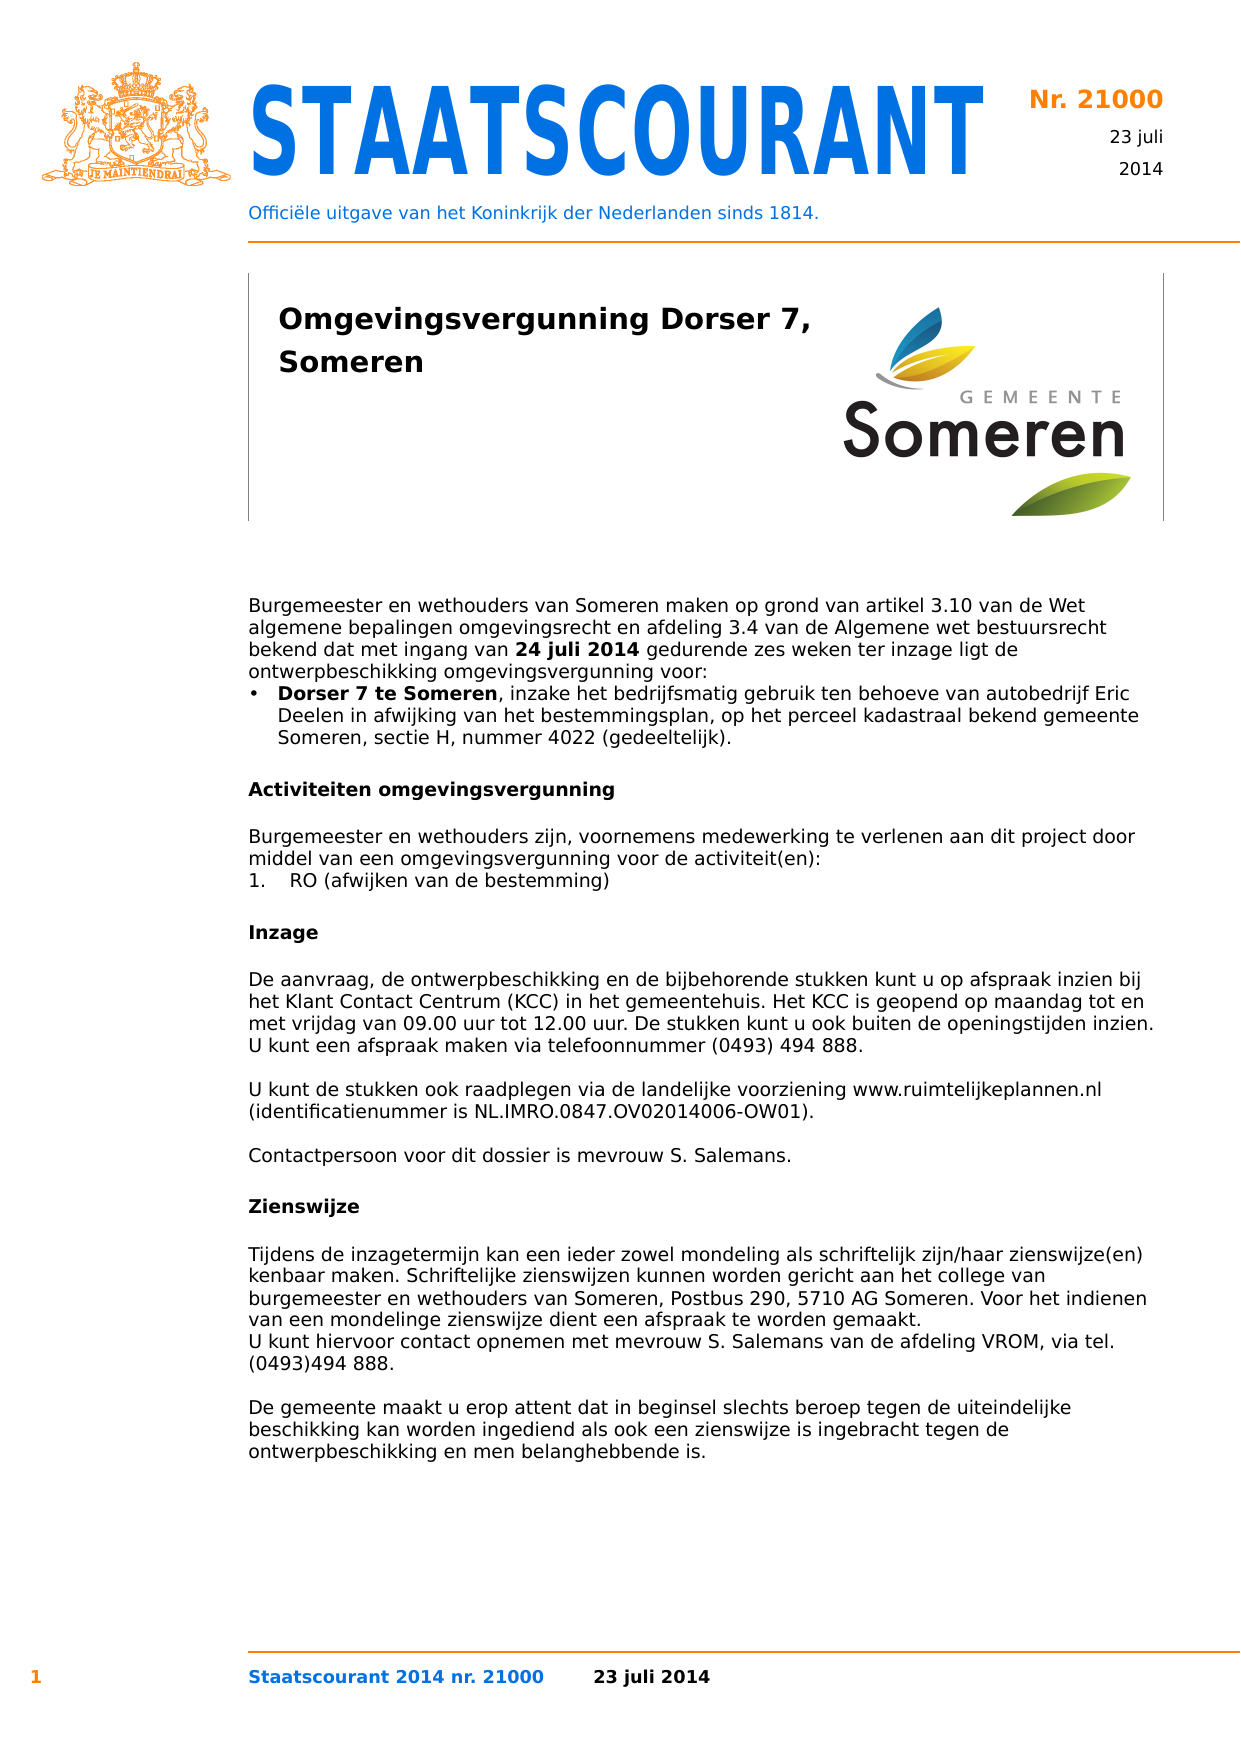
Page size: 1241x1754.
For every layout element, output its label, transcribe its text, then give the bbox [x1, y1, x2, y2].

subtitle Inzage [248, 922, 1163, 944]
text Contactpersoon voor dit dossier is mevrouw S. Salemans. [248, 1144, 1163, 1166]
picture [838, 302, 1134, 521]
text Tijdens de inzagetermijn kan een ieder zowel mondeling als schriftelijk zijn/haar zienswijze(en) kenbaar maken. Schriftelijke zienswijzen kunnen worden gericht aan het college van burgemeester en wethouders van Someren, Postbus 290, 5710 AG Someren. Voor het indienen van een mondelinge zienswijze dient een afspraak te worden gemaakt. [248, 1243, 1163, 1331]
text De gemeente maakt u erop attent dat in beginsel slechts beroep tegen de uiteindelijke beschikking kan worden ingediend als ook een zienswijze is ingebracht tegen de ontwerpbeschikking en men belanghebbende is. [248, 1397, 1163, 1463]
text Burgemeester en wethouders van Someren maken op grond van artikel 3.10 van de Wet algemene bepalingen omgevingsrecht en afdeling 3.4 van de Algemene wet bestuursrecht bekend dat met ingang van 24 juli 2014 gedurende zes weken ter inzage ligt de ontwerpbeschikking omgevingsvergunning voor: [248, 595, 1163, 683]
text • Dorser 7 te Someren, inzake het bedrijfsmatig gebruik ten behoeve van autobedrijf Eric Deelen in afwijking van het bestemmingsplan, op het perceel kadastraal bekend gemeente Someren, sectie H, nummer 4022 (gedeeltelijk). [248, 683, 1163, 749]
text 1. RO (afwijken van de bestemming) [248, 870, 1163, 892]
picture [41, 62, 231, 186]
table_cell Officiële uitgave van het Koninkrijk der Nederlanden sinds 1814. [248, 203, 1240, 241]
subtitle Zienswijze [248, 1196, 1163, 1218]
table_header [25, 62, 248, 241]
subtitle Activiteiten omgevingsvergunning [248, 779, 1163, 801]
text Burgemeester en wethouders zijn, voornemens medewerking te verlenen aan dit project door middel van een omgevingsvergunning voor de activiteit(en): [248, 826, 1163, 870]
text U kunt hiervoor contact opnemen met mevrouw S. Salemans van de afdeling VROM, via tel. (0493)494 888. [248, 1331, 1163, 1375]
table_cell 2014 [998, 153, 1240, 203]
text U kunt de stukken ook raadplegen via de landelijke voorziening www.ruimtelijkeplannen.nl (identificatienummer is NL.IMRO.0847.OV02014006-OW01). [248, 1079, 1163, 1123]
text De aanvraag, de ontwerpbeschikking en de bijbehorende stukken kunt u op afspraak inzien bij het Klant Contact Centrum (KCC) in het gemeentehuis. Het KCC is geopend op maandag tot en met vrijdag van 09.00 uur tot 12.00 uur. De stukken kunt u ook buiten de openingstijden inzien. U kunt een afspraak maken via telefoonnummer (0493) 494 888. [248, 969, 1163, 1057]
table_header STAATSCOURANT [248, 62, 998, 203]
table_cell 23 juli [998, 121, 1240, 153]
subtitle Omgevingsvergunning Dorser 7, Someren [249, 273, 1163, 521]
table_header Nr. 21000 [998, 62, 1240, 121]
